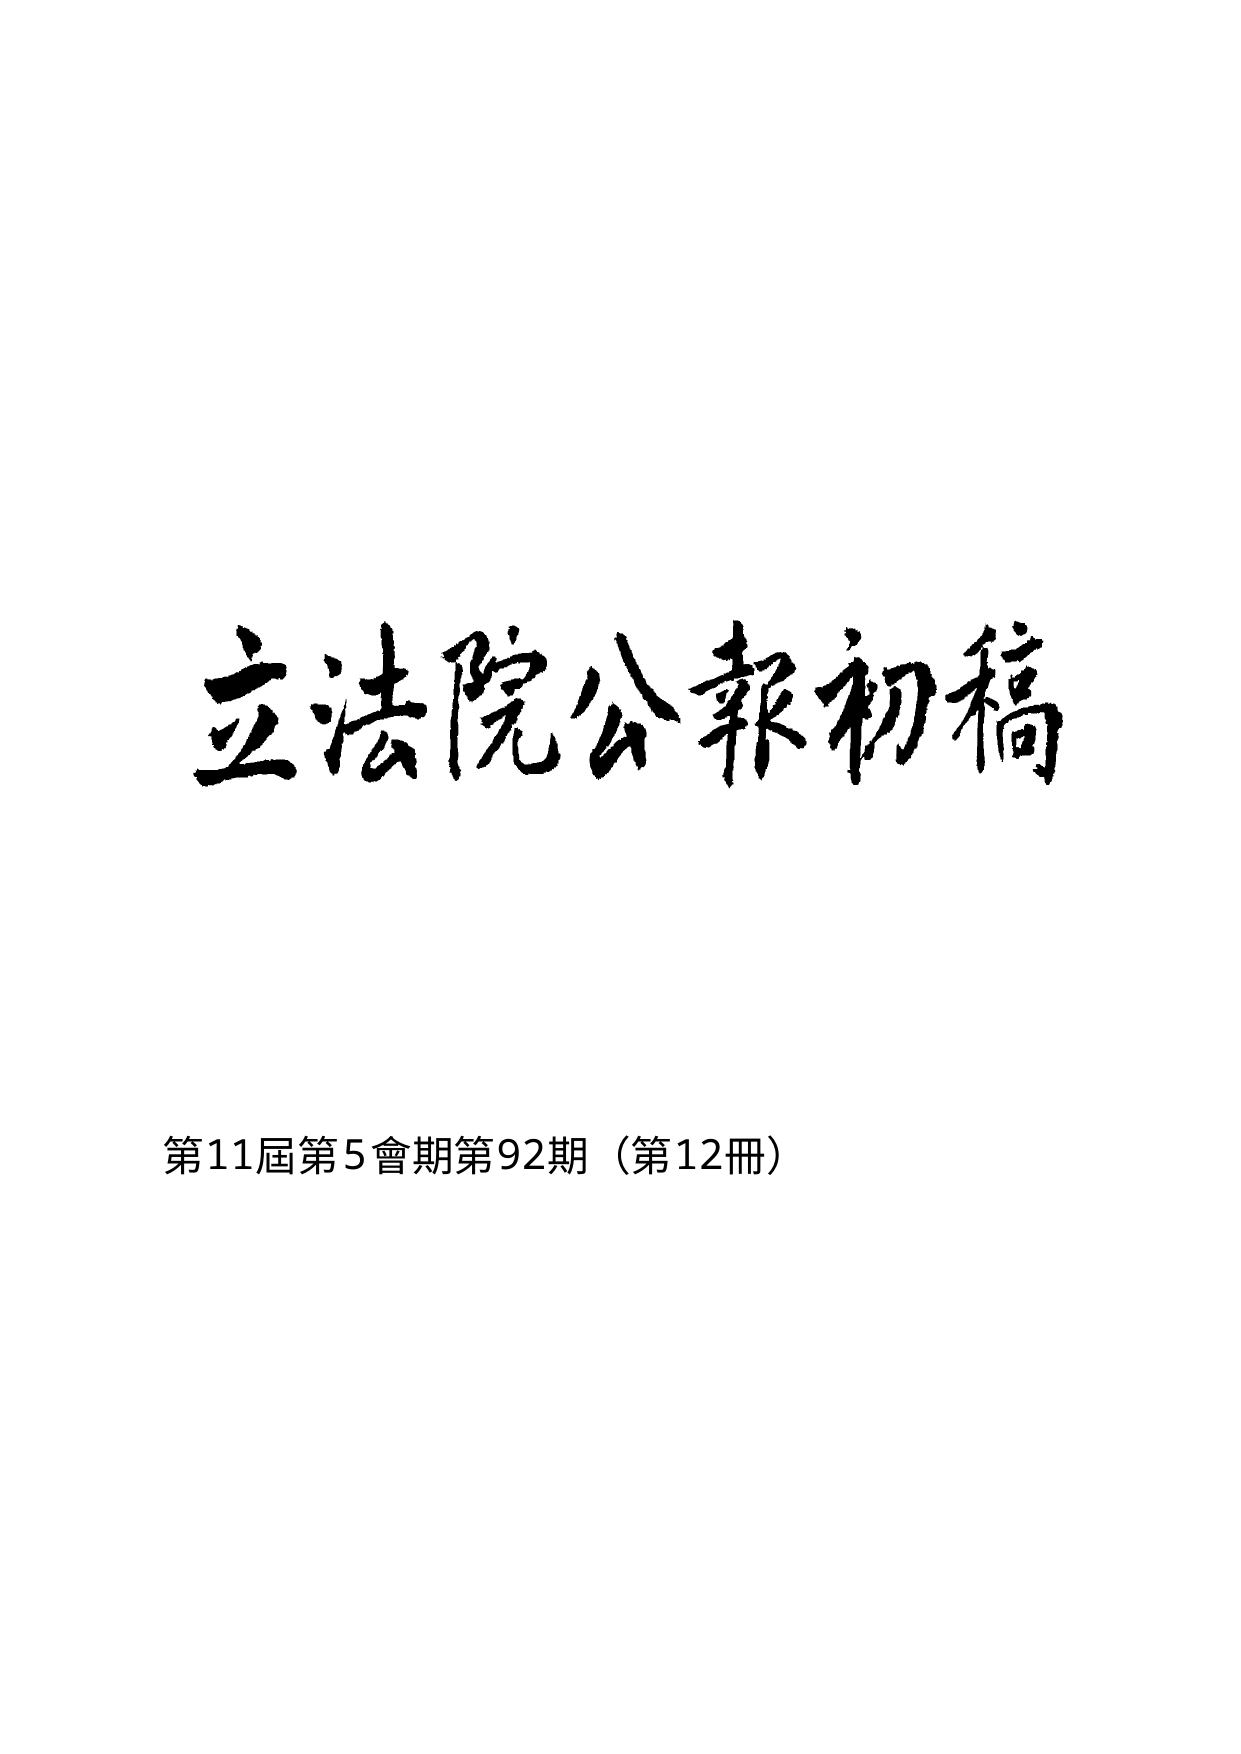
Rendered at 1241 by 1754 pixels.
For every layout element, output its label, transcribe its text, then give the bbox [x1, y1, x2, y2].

table_header [151, 406, 1098, 902]
table_header 第11屆第5會期第92期（第12冊） [151, 1089, 846, 1234]
